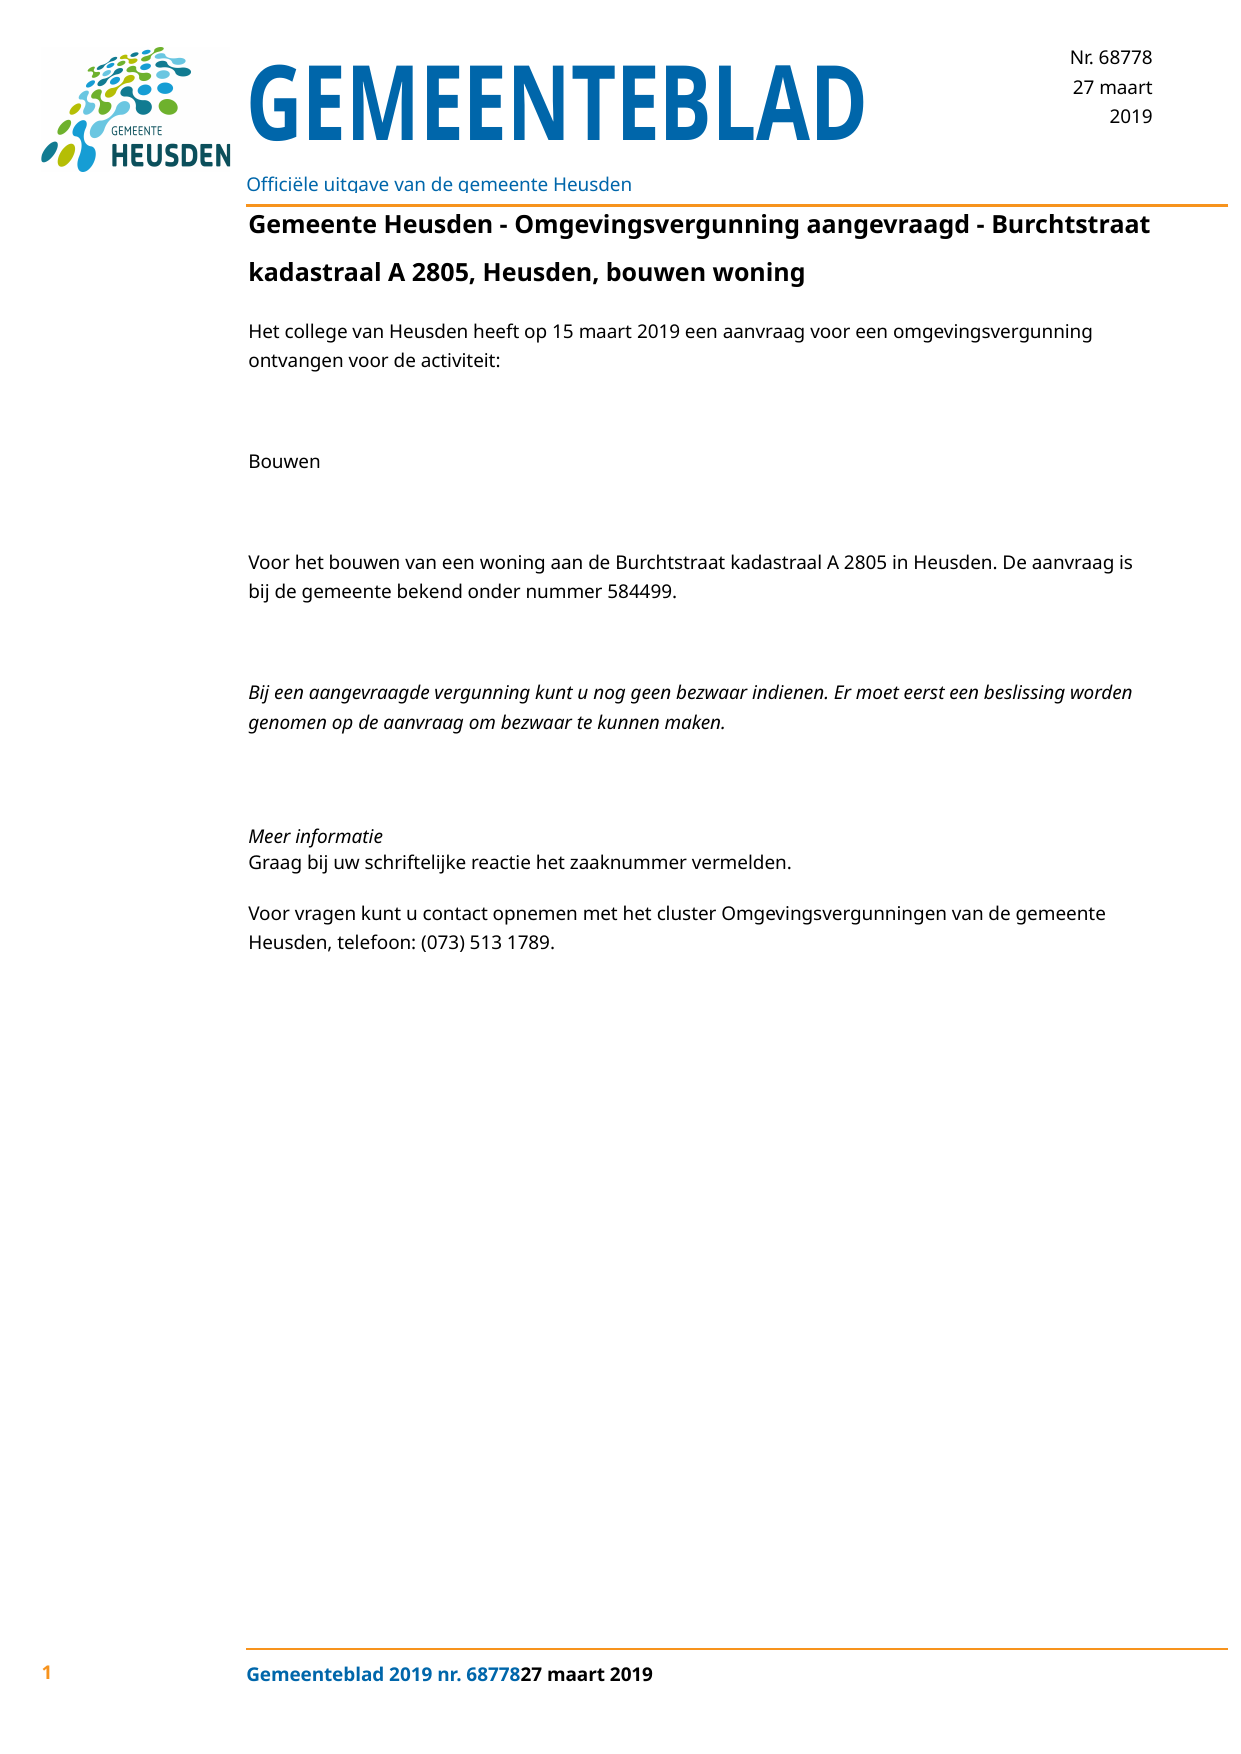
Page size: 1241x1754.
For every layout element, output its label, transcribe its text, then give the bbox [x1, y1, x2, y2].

text Gemeente Heusden - Omgevingsvergunning aangevraagd - Burchtstraat kadastraal A 2805, Heusden, bouwen woning [248, 207, 1152, 288]
text Voor vragen kunt u contact opnemen met het cluster Omgevingsvergunningen van de gemeente Heusden, telefoon: (073) 513 1789. [248, 900, 1152, 955]
text Bij een aangevraagde vergunning kunt u nog geen bezwaar indienen. Er moet eerst een beslissing worden genomen op de aanvraag om bezwaar te kunnen maken. [248, 679, 1152, 735]
picture [41, 47, 231, 172]
text Meer informatie [248, 823, 1152, 849]
text Het college van Heusden heeft op 15 maart 2019 een aanvraag voor een omgevingsvergunning ontvangen voor de activiteit: [248, 318, 1152, 373]
text Bouwen [248, 448, 1152, 474]
text Voor het bouwen van een woning aan de Burchtstraat kadastraal A 2805 in Heusden. De aanvraag is bij de gemeente bekend onder nummer 584499. [248, 549, 1152, 604]
text Graag bij uw schriftelijke reactie het zaaknummer vermelden. [248, 849, 1152, 875]
